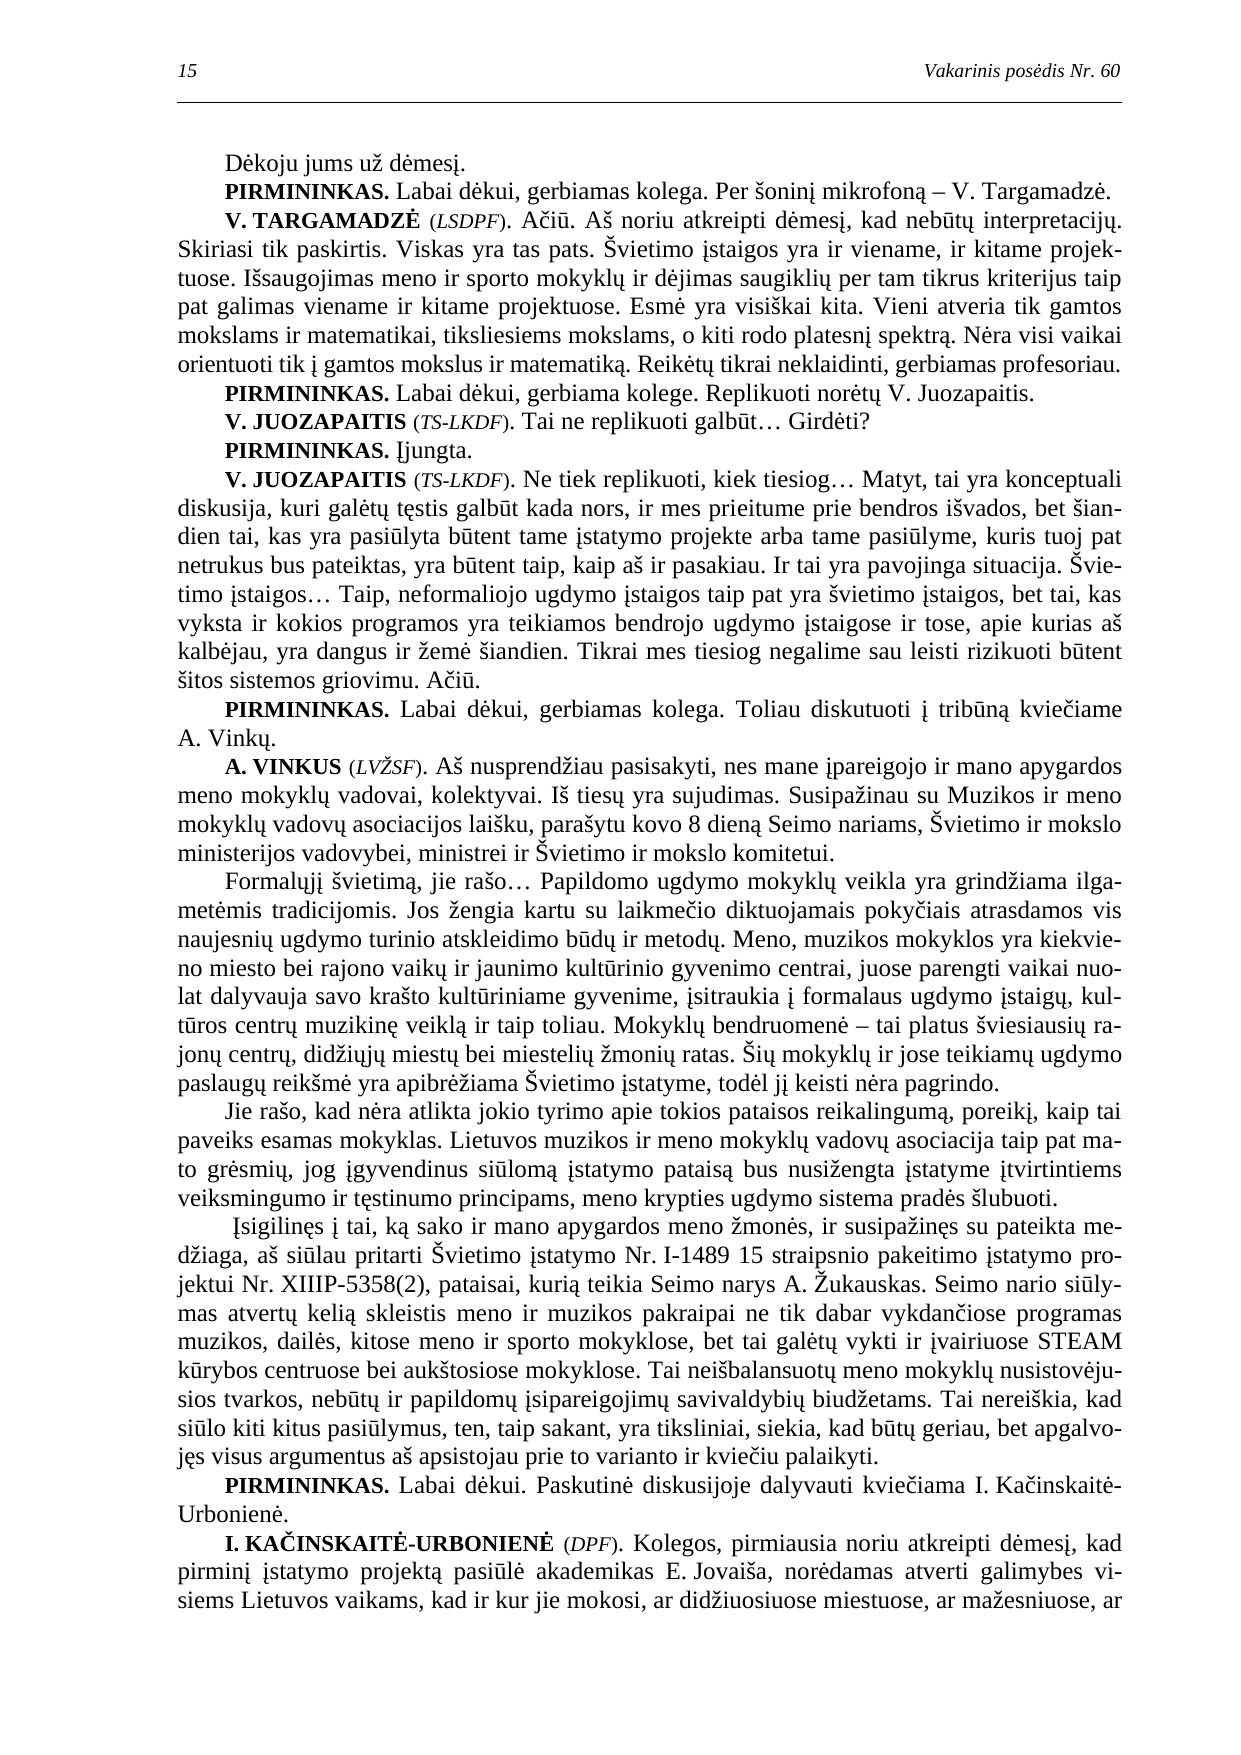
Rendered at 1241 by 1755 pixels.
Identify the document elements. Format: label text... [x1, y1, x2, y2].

text PIRMININKAS. La­bai dė­kui, ger­bia­mas ko­le­ga. To­liau dis­ku­tuo­ti į tri­bū­ną kvie­čia­me A. Vin­kų. [177, 694, 1122, 751]
text I. KAČINSKAITĖ-URBONIENĖ (DPF). Ko­le­gos, pir­miau­sia no­riu at­kreip­ti dė­me­sį, kad pir­mi­nį įsta­ty­mo pro­jek­tą pa­siū­lė aka­de­mi­kas E. Jo­vai­ša, no­rė­da­mas at­ver­ti ga­li­my­bes vi­siems Lie­tu­vos vai­kams, kad ir kur jie mo­ko­si, ar di­džiuo­siuo­se mies­tuo­se, ar ma­žes­niuo­se, ar [177, 1528, 1122, 1614]
text Jie ra­šo, kad nė­ra at­lik­ta jo­kio ty­ri­mo apie to­kios pa­tai­sos rei­ka­lin­gu­mą, po­rei­kį, kaip tai pa­veiks esa­mas mo­kyk­las. Lie­tu­vos mu­zi­kos ir me­no mo­kyk­lų va­do­vų aso­cia­ci­ja taip pat ma­to grės­mių, jog įgy­ven­di­nus siū­lo­mą įsta­ty­mo pa­tai­są bus nu­si­ženg­ta įsta­ty­me įtvir­tin­tiems veiks­min­gu­mo ir tęs­ti­nu­mo prin­ci­pams, me­no kryp­ties ug­dy­mo sis­te­ma pra­dės šlu­buo­ti. [177, 1096, 1122, 1211]
text Dė­ko­ju jums už dė­me­sį. [177, 148, 1122, 176]
text PIRMININKAS. La­bai dė­kui, ger­bia­mas ko­le­ga. Per šo­ni­nį mik­ro­fo­ną – V. Tar­ga­ma­dzė. [177, 176, 1122, 205]
text V. TARGAMADZĖ (LSDPF). Ačiū. Aš no­riu at­kreip­ti dė­me­sį, kad ne­bū­tų in­ter­pre­ta­ci­jų. Ski­ria­si tik pa­skir­tis. Vis­kas yra tas pats. Švie­ti­mo įstai­gos yra ir vie­na­me, ir ki­ta­me pro­jek­tuo­se. Iš­sau­go­ji­mas me­no ir spor­to mo­kyk­lų ir dė­ji­mas sau­gik­lių per tam tik­rus kri­te­ri­jus taip pat ga­li­mas vie­na­me ir ki­ta­me pro­jek­tuo­se. Es­mė yra vi­siš­kai ki­ta. Vie­ni at­ve­ria tik gam­tos moks­lams ir ma­te­ma­ti­kai, tiks­lie­siems moks­lams, o ki­ti ro­do pla­tes­nį spek­trą. Nė­ra vi­si vai­kai orien­tuo­ti tik į gam­tos moks­lus ir ma­te­ma­ti­ką. Rei­kė­tų tik­rai ne­klai­din­ti, ger­bia­mas pro­fe­so­riau. [177, 205, 1122, 378]
text V. JUOZAPAITIS (TS-LKDF). Ne tiek re­pli­kuo­ti, kiek tie­siog… Ma­tyt, tai yra kon­cep­tu­a­li dis­ku­si­ja, ku­ri ga­lė­tų tęs­tis gal­būt ka­da nors, ir mes pri­ei­tu­me prie ben­dros iš­va­dos, bet šian­dien tai, kas yra pa­siū­ly­ta bū­tent ta­me įsta­ty­mo pro­jek­te ar­ba ta­me pa­siū­ly­me, ku­ris tuoj pat ne­tru­kus bus pa­teik­tas, yra bū­tent taip, kaip aš ir pa­sa­kiau. Ir tai yra pa­vo­jin­ga si­tu­a­ci­ja. Švie­ti­mo įstai­gos… Taip, ne­for­ma­lio­jo ug­dy­mo įstai­gos taip pat yra švie­ti­mo įstai­gos, bet tai, kas vyks­ta ir ko­kios pro­gra­mos yra tei­kia­mos ben­dro­jo ug­dy­mo įstai­go­se ir to­se, apie ku­rias aš kal­bė­jau, yra dan­gus ir že­mė šian­dien. Tik­rai mes tie­siog ne­ga­li­me sau leis­ti ri­zi­kuo­ti bū­tent ši­tos sis­te­mos grio­vi­mu. Ačiū. [177, 464, 1122, 694]
text Įsi­gi­li­nęs į tai, ką sa­ko ir ma­no apy­gar­dos me­no žmo­nės, ir su­si­pa­ži­nęs su pa­teik­ta me­džia­ga, aš siū­lau pri­tar­ti Švie­ti­mo įsta­ty­mo Nr. I-1489 15 straips­nio pa­kei­ti­mo įsta­ty­mo pro­jek­tui Nr. XIIIP-5358(2), pa­tai­sai, ku­rią tei­kia Sei­mo na­rys A. Žu­kaus­kas. Sei­mo na­rio siū­ly­mas at­ver­tų ke­lią skleis­tis me­no ir mu­zi­kos pa­krai­pai ne tik da­bar vyk­dan­čio­se pro­gra­mas mu­zi­kos, dai­lės, ki­to­se me­no ir spor­to mo­kyk­lo­se, bet tai ga­lė­tų vyk­ti ir įvai­riuo­se STEAM kū­ry­bos cen­truo­se bei aukš­to­sio­se mo­kyk­lo­se. Tai ne­iš­ba­lan­suo­tų me­no mo­kyk­lų nu­si­sto­vė­ju­sios tvar­kos, ne­bū­tų ir pa­pil­do­mų įsi­pa­rei­go­ji­mų sa­vi­val­dy­bių biu­dže­tams. Tai ne­reiš­kia, kad siū­lo ki­ti ki­tus pa­siū­ly­mus, ten, taip sa­kant, yra tiks­li­niai, sie­kia, kad bū­tų ge­riau, bet ap­gal­vo­jęs vi­sus ar­gu­men­tus aš ap­si­sto­jau prie to va­rian­to ir kvie­čiu pa­lai­ky­ti. [177, 1211, 1122, 1470]
text PIRMININKAS. Įjung­ta. [177, 435, 1122, 464]
text PIRMININKAS. La­bai dė­kui, ger­bia­ma ko­le­ge. Re­pli­kuo­ti no­rė­tų V. Juo­za­pai­tis. [177, 378, 1122, 406]
text V. JUOZAPAITIS (TS-LKDF). Tai ne­ rep­li­kuo­ti gal­būt… Gir­dė­ti? [177, 406, 1122, 435]
text PIRMININKAS. La­bai dė­kui. Pas­ku­ti­nė dis­ku­si­jo­je da­ly­vau­ti kvie­čia­ma I. Ka­čins­kai­tė-Ur­bo­nie­nė. [177, 1470, 1122, 1528]
text A. VINKUS (LVŽSF). Aš nu­spren­džiau pa­si­sa­ky­ti, nes ma­ne įpa­rei­go­jo ir ma­no apy­gar­dos me­no mo­kyk­lų va­do­vai, ko­lek­ty­vai. Iš tie­sų yra su­ju­di­mas. Su­si­pa­ži­nau su Mu­zi­kos ir me­no mo­kyk­lų va­do­vų aso­cia­ci­jos laiš­ku, pa­ra­šy­tu ko­vo 8 die­ną Sei­mo na­riams, Švie­ti­mo ir moks­lo mi­nis­te­ri­jos va­do­vy­bei, mi­nist­rei ir Švie­ti­mo ir moks­lo ko­mi­te­tui. [177, 751, 1122, 866]
text For­ma­lų­jį švie­ti­mą, jie ra­šo… Pa­pil­do­mo ug­dy­mo mo­kyk­lų veik­la yra grin­džia­ma il­ga­me­tė­mis tra­di­ci­jo­mis. Jos žen­gia kar­tu su laik­me­čio dik­tuo­ja­mais po­ky­čiais at­ras­da­mos vis nau­jes­nių ug­dy­mo tu­ri­nio at­sklei­di­mo bū­dų ir me­to­dų. Me­no, mu­zi­kos mo­kyk­los yra kiek­vie­no mies­to bei ra­jo­no vai­kų ir jau­ni­mo kul­tū­ri­nio gy­ve­ni­mo cen­trai, juo­se pa­reng­ti vai­kai nuo­lat da­ly­vau­ja sa­vo kraš­to kul­tū­ri­nia­me gy­ve­ni­me, įsi­trau­kia į for­ma­laus ug­dy­mo įstai­gų, kul­tū­ros cen­trų mu­zi­ki­nę veik­lą ir taip to­liau. Mo­kyk­lų ben­druo­me­nė – tai pla­tus švie­siau­sių ra­jo­nų cen­trų, di­džių­jų mies­tų bei mies­te­lių žmo­nių ra­tas. Šių mo­kyk­lų ir jo­se tei­kia­mų ug­dy­mo pa­slau­gų reikš­mė yra api­brė­žia­ma Švie­ti­mo įsta­ty­me, to­dėl jį keis­ti nė­ra pa­grin­do. [177, 866, 1122, 1096]
